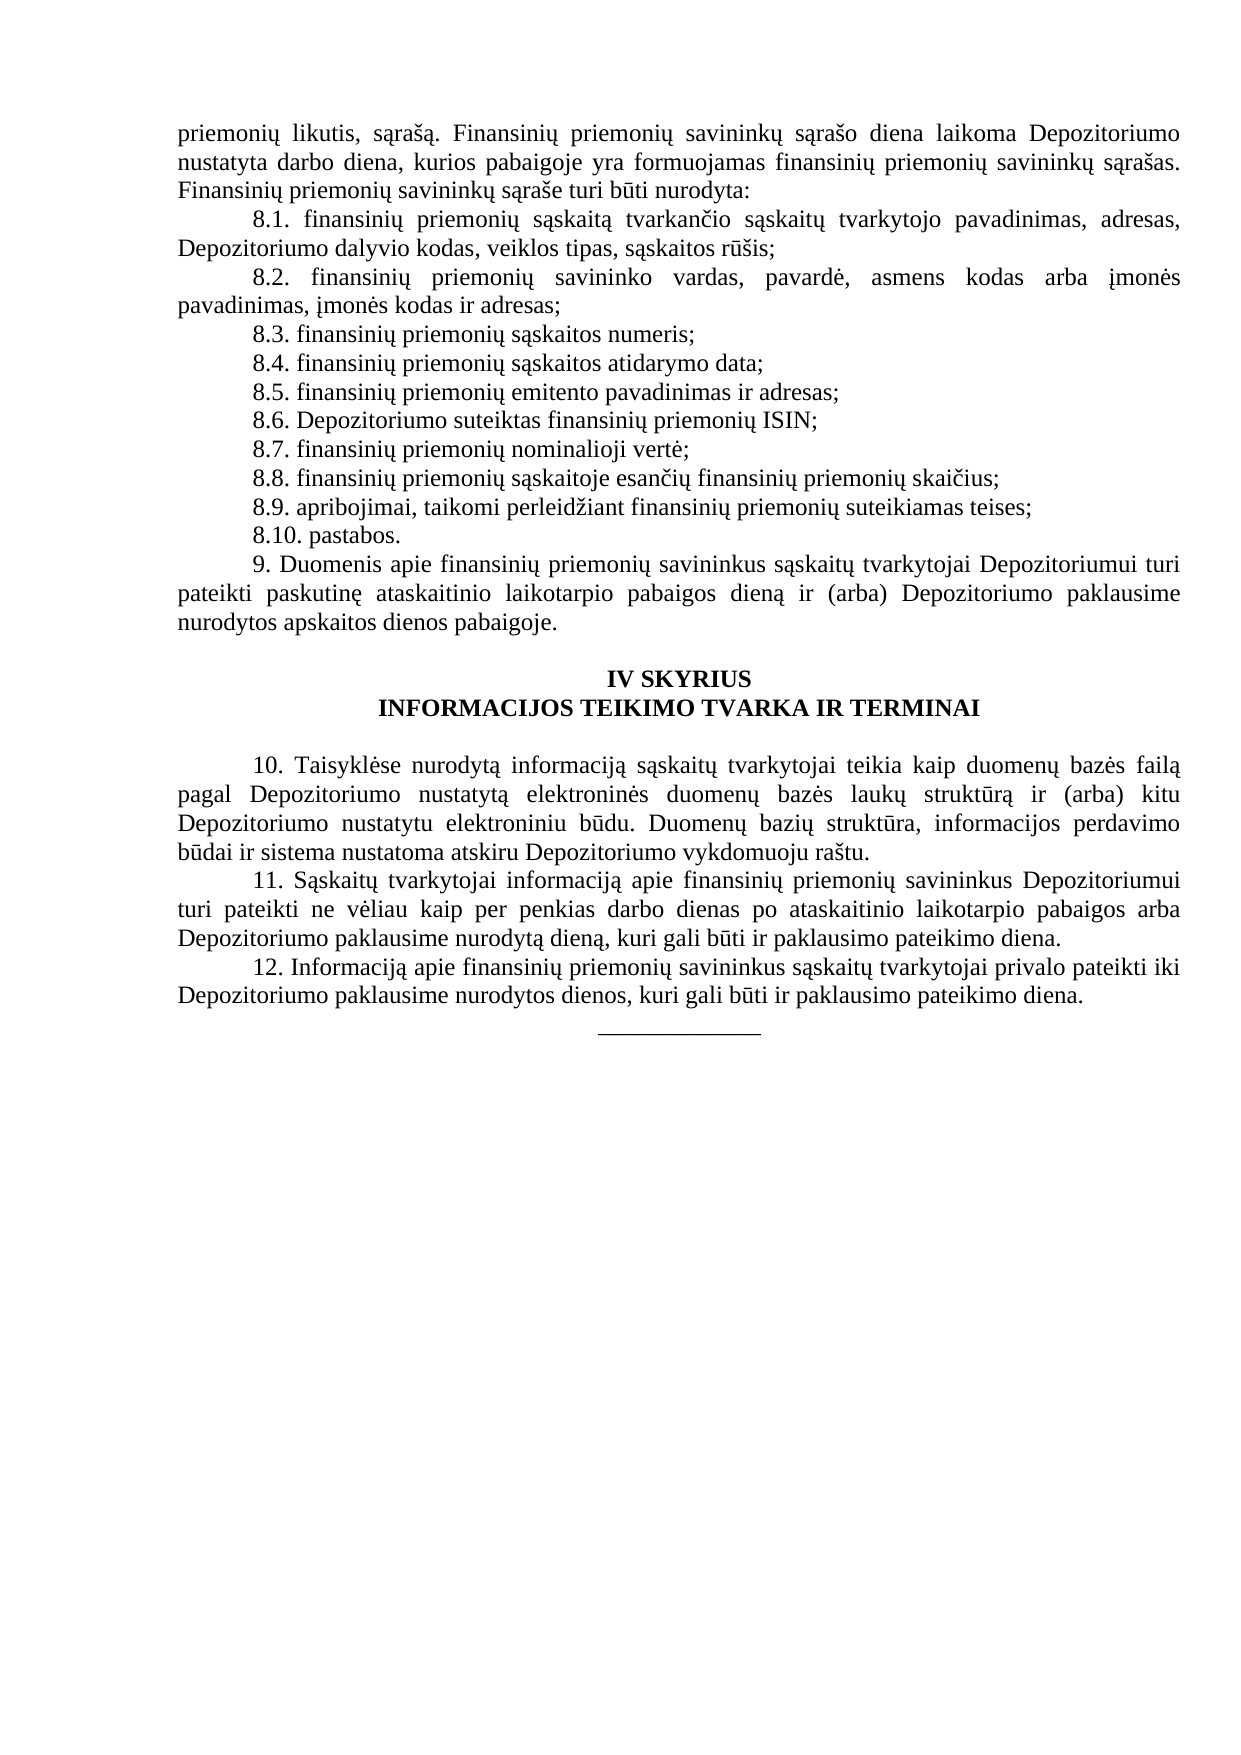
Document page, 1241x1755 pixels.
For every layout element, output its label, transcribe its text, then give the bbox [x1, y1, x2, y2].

text 8.5. finansinių priemonių emitento pavadinimas ir adresas; [177, 377, 1181, 406]
text 8.1. finansinių priemonių sąskaitą tvarkančio sąskaitų tvarkytojo pavadinimas, adresas, Depozitoriumo dalyvio kodas, veiklos tipas, sąskaitos rūšis; [177, 204, 1181, 262]
text 8.9. apribojimai, taikomi perleidžiant finansinių priemonių suteikiamas teises; [177, 492, 1181, 521]
text 8.7. finansinių priemonių nominalioji vertė; [177, 434, 1181, 463]
text IV SKYRIUS [177, 664, 1181, 693]
text 12. Informaciją apie finansinių priemonių savininkus sąskaitų tvarkytojai privalo pateikti iki Depozitoriumo paklausime nurodytos dienos, kuri gali būti ir paklausimo pateikimo diena. [177, 952, 1181, 1009]
text 11. Sąskaitų tvarkytojai informaciją apie finansinių priemonių savininkus Depozitoriumui turi pateikti ne vėliau kaip per penkias darbo dienas po ataskaitinio laikotarpio pabaigos arba Depozitoriumo paklausime nurodytą dieną, kuri gali būti ir paklausimo pateikimo diena. [177, 866, 1181, 952]
text 8.6. Depozitoriumo suteiktas finansinių priemonių ISIN; [177, 406, 1181, 434]
text 8.8. finansinių priemonių sąskaitoje esančių finansinių priemonių skaičius; [177, 463, 1181, 492]
text 8.10. pastabos. [177, 521, 1181, 549]
text 9. Duomenis apie finansinių priemonių savininkus sąskaitų tvarkytojai Depozitoriumui turi pateikti paskutinę ataskaitinio laikotarpio pabaigos dieną ir (arba) Depozitoriumo paklausime nurodytos apskaitos dienos pabaigoje. [177, 549, 1181, 636]
text Informacijos teikimo tvarka ir terminai [177, 693, 1181, 722]
text _____________ [177, 1009, 1181, 1038]
text priemonių likutis, sąrašą. Finansinių priemonių savininkų sąrašo diena laikoma Depozitoriumo nustatyta darbo diena, kurios pabaigoje yra formuojamas finansinių priemonių savininkų sąrašas. Finansinių priemonių savininkų sąraše turi būti nurodyta: [177, 118, 1181, 204]
text 8.3. finansinių priemonių sąskaitos numeris; [177, 319, 1181, 348]
text 8.2. finansinių priemonių savininko vardas, pavardė, asmens kodas arba įmonės pavadinimas, įmonės kodas ir adresas; [177, 262, 1181, 319]
text 10. Taisyklėse nurodytą informaciją sąskaitų tvarkytojai teikia kaip duomenų bazės failą pagal Depozitoriumo nustatytą elektroninės duomenų bazės laukų struktūrą ir (arba) kitu Depozitoriumo nustatytu elektroniniu būdu. Duomenų bazių struktūra, informacijos perdavimo būdai ir sistema nustatoma atskiru Depozitoriumo vykdomuoju raštu. [177, 751, 1181, 866]
text 8.4. finansinių priemonių sąskaitos atidarymo data; [177, 348, 1181, 377]
